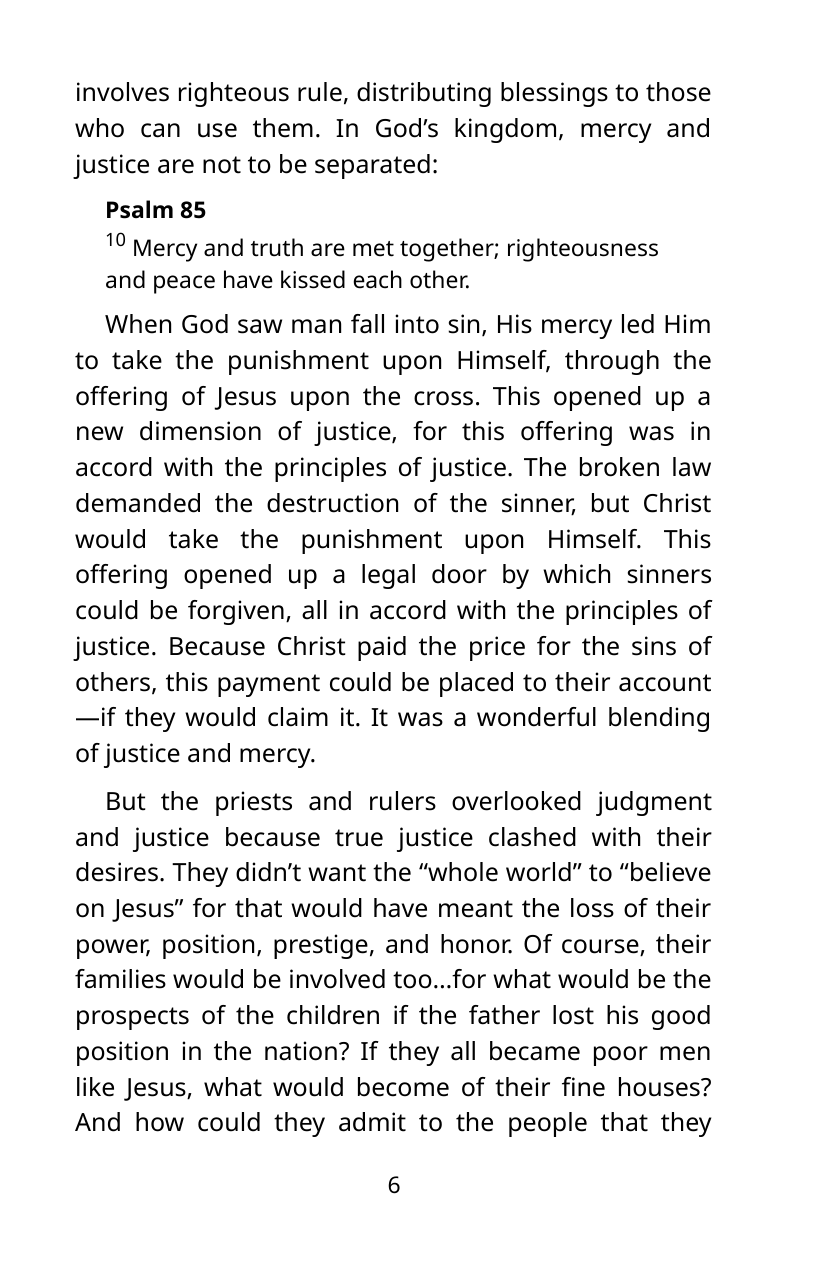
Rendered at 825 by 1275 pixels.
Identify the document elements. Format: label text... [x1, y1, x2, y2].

text 10 Mercy and truth are met together; righteousness and peace have kissed each other. [105, 227, 682, 295]
text Psalm 85 [105, 194, 712, 226]
text involves righteous rule, distributing blessings to those who can use them. In God’s kingdom, mercy and justice are not to be separated: [75, 75, 712, 181]
text But the priests and rulers overlooked judgment and justice because true justice clashed with their desires. They didn’t want the “whole world” to “believe on Jesus” for that would have meant the loss of their power, position, prestige, and honor. Of course, their families would be involved too…for what would be the prospects of the children if the father lost his good position in the nation? If they all became poor men like Jesus, what would become of their fine houses? And how could they admit to the people that they [75, 783, 712, 1139]
text When God saw man fall into sin, His mercy led Him to take the punishment upon Himself, through the offering of Jesus upon the cross. This opened up a new dimension of justice, for this offering was in accord with the principles of justice. The broken law demanded the destruction of the sinner, but Christ would take the punishment upon Himself. This offering opened up a legal door by which sinners could be forgiven, all in accord with the principles of justice. Because Christ paid the price for the sins of others, this payment could be placed to their account—if they would claim it. It was a wonderful blending of justice and mercy. [75, 307, 712, 770]
